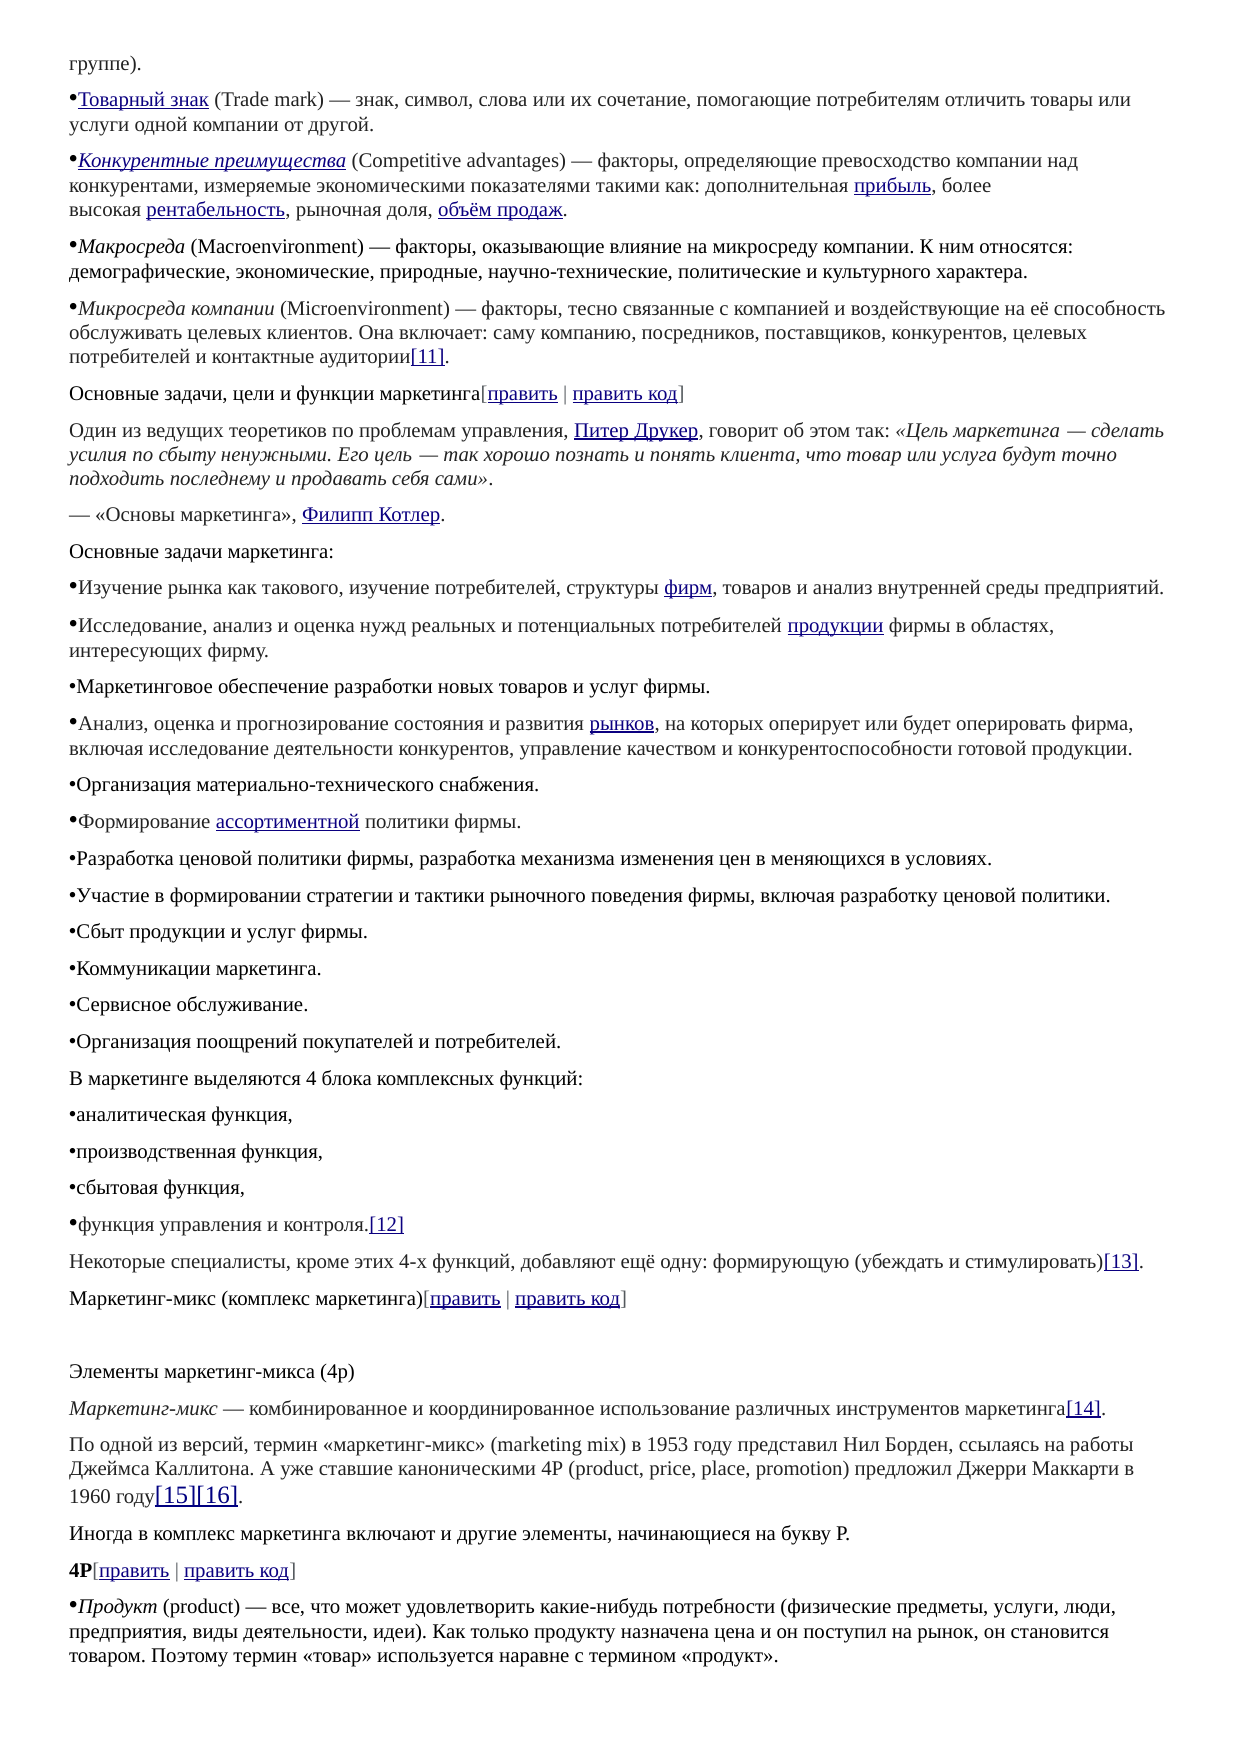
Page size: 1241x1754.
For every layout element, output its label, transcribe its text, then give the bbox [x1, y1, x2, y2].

list Макросреда (Macroenvironment) — факторы, оказывающие влияние на микросреду компании. К ним относятся: демографические, экономические, природные, научно-технические, политические и культурного характера. [69, 234, 1177, 283]
list Формирование ассортиментной политики фирмы. [69, 809, 1177, 834]
text Элементы маркетинг-микса (4p) [69, 1359, 1177, 1383]
text — «Основы маркетинга», Филипп Котлер. [69, 502, 1177, 526]
list Изучение рынка как такового, изучение потребителей, структуры фирм, товаров и анализ внутренней среды предприятий. [69, 575, 1177, 600]
text 4P[править | править код] [69, 1558, 1177, 1582]
list Разработка ценовой политики фирмы, разработка механизма изменения цен в меняющихся в условиях. [69, 846, 1177, 870]
text Некоторые специалисты, кроме этих 4-х функций, добавляют ещё одну: формирующую (убеждать и стимулировать)[13]. [69, 1249, 1177, 1273]
list Сбыт продукции и услуг фирмы. [69, 919, 1177, 943]
text Один из ведущих теоретиков по проблемам управления, Питер Друкер, говорит об этом так: «Цель маркетинга — сделать усилия по сбыту ненужными. Его цель — так хорошо познать и понять клиента, что товар или услуга будут точно подходить последнему и продавать себя сами». [69, 417, 1177, 490]
list Конкурентные преимущества (Competitive advantages) — факторы, определяющие превосходство компании над конкурентами, измеряемые экономическими показателями такими как: дополнительная прибыль, более высокая рентабельность, рыночная доля, объём продаж. [69, 148, 1177, 221]
list Маркетинговое обеспечение разработки новых товаров и услуг фирмы. [69, 674, 1177, 698]
list Организация материально-технического снабжения. [69, 772, 1177, 796]
text Основные задачи, цели и функции маркетинга[править | править код] [69, 381, 1177, 405]
list Продукт (product) — все, что может удовлетворить какие-нибудь потребности (физические предметы, услуги, люди, предприятия, виды деятельности, идеи). Как только продукту назначена цена и он поступил на рынок, он становится товаром. Поэтому термин «товар» используется наравне с термином «продукт». [69, 1594, 1177, 1667]
text Маркетинг-микс (комплекс маркетинга)[править | править код] [69, 1286, 1177, 1310]
list группе). [69, 50, 1177, 74]
text Основные задачи маркетинга: [69, 539, 1177, 563]
list Организация поощрений покупателей и потребителей. [69, 1029, 1177, 1053]
list Анализ, оценка и прогнозирование состояния и развития рынков, на которых оперирует или будет оперировать фирма, включая исследование деятельности конкурентов, управление качеством и конкурентоспособности готовой продукции. [69, 711, 1177, 760]
list Товарный знак (Trade mark) — знак, символ, слова или их сочетание, помогающие потребителям отличить товары или услуги одной компании от другой. [69, 87, 1177, 136]
list Коммуникации маркетинга. [69, 956, 1177, 980]
list аналитическая функция, [69, 1102, 1177, 1126]
list производственная функция, [69, 1139, 1177, 1163]
list Микросреда компании (Microenvironment) — факторы, тесно связанные с компанией и воздействующие на её способность обслуживать целевых клиентов. Она включает: саму компанию, посредников, поставщиков, конкурентов, целевых потребителей и контактные аудитории[11]. [69, 295, 1177, 368]
list Сервисное обслуживание. [69, 992, 1177, 1016]
text По одной из версий, термин «маркетинг-микс» (marketing mix) в 1953 году представил Нил Борден, ссылаясь на работы Джеймса Каллитона. А уже ставшие каноническими 4Р (product, price, place, promotion) предложил Джерри Маккарти в 1960 году[15][16]. [69, 1432, 1177, 1509]
list Участие в формировании стратегии и тактики рыночного поведения фирмы, включая разработку ценовой политики. [69, 883, 1177, 907]
list Исследование, анализ и оценка нужд реальных и потенциальных потребителей продукции фирмы в областях, интересующих фирму. [69, 613, 1177, 662]
list функция управления и контроля.[12] [69, 1212, 1177, 1237]
text Иногда в комплекс маркетинга включают и другие элементы, начинающиеся на букву Р. [69, 1521, 1177, 1545]
list сбытовая функция, [69, 1175, 1177, 1199]
text Маркетинг-микс — комбинированное и координированное использование различных инструментов маркетинга[14]. [69, 1395, 1177, 1419]
text В маркетинге выделяются 4 блока комплексных функций: [69, 1066, 1177, 1089]
